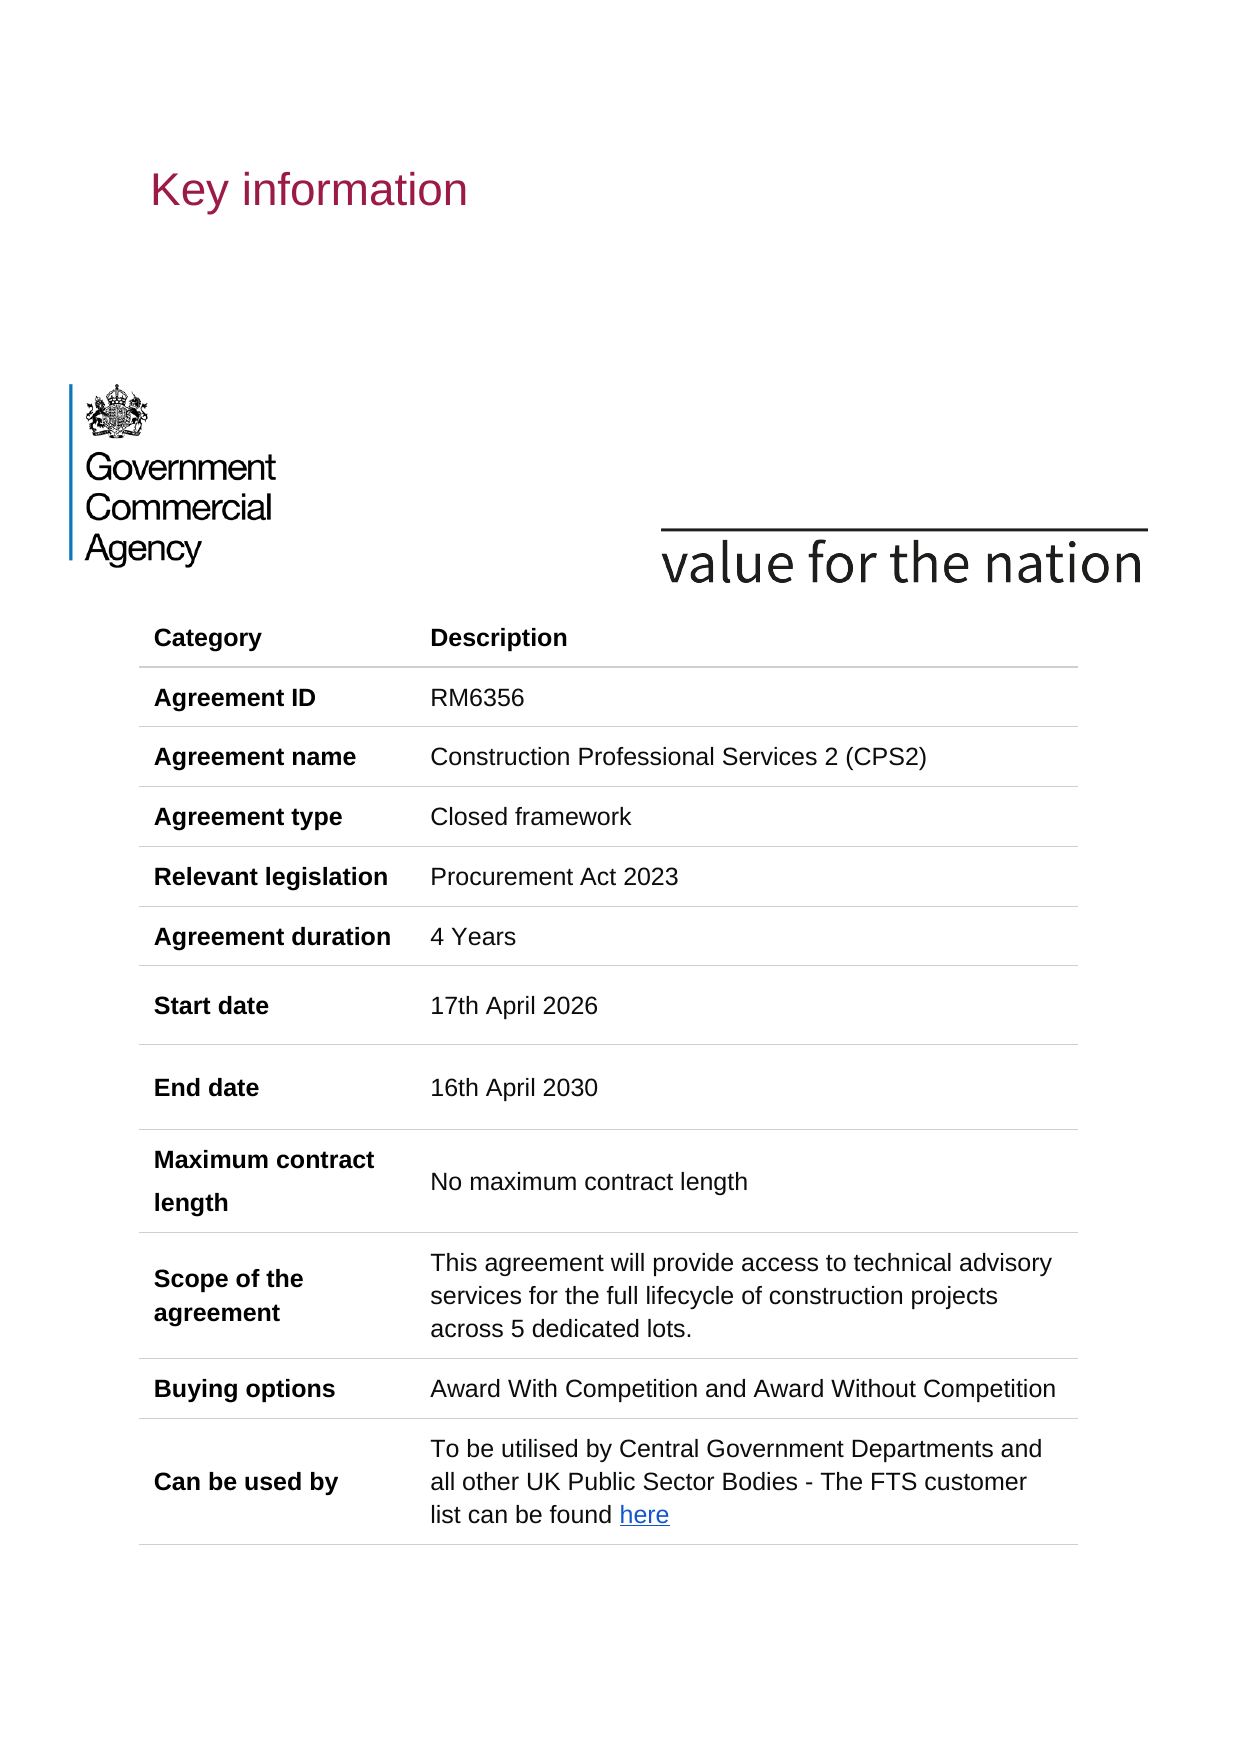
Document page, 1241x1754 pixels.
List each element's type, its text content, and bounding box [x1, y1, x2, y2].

table_cell RM6356 [415, 668, 1078, 726]
picture [654, 523, 1152, 589]
table_cell To be utilised by Central Government Departments and all other UK Public Sector Bodies - The FTS customer list can be found here [415, 1419, 1078, 1543]
table_cell No maximum contract length [415, 1130, 1078, 1232]
table_header Category [139, 608, 415, 666]
table_cell Procurement Act 2023 [415, 847, 1078, 906]
table_cell Construction Professional Services 2 (CPS2) [415, 727, 1078, 786]
table_header Description [415, 608, 1078, 666]
subtitle Key information [150, 162, 1090, 215]
table_cell Agreement ID [139, 668, 415, 726]
table_cell Closed framework [415, 787, 1078, 846]
table_cell Can be used by [139, 1419, 415, 1543]
table_cell Agreement type [139, 787, 415, 846]
table_cell 4 Years [415, 907, 1078, 965]
table_cell Start date [139, 966, 415, 1044]
picture [40, 356, 303, 589]
table_cell Scope of the agreement [139, 1233, 415, 1358]
table_cell 17th April 2026 [415, 966, 1078, 1044]
table_cell Agreement duration [139, 907, 415, 965]
table_cell Award With Competition and Award Without Competition [415, 1359, 1078, 1418]
table_cell This agreement will provide access to technical advisory services for the full lifecycle of construction projects across 5 dedicated lots. [415, 1233, 1078, 1358]
table_cell 16th April 2030 [415, 1045, 1078, 1129]
table_cell Buying options [139, 1359, 415, 1418]
table_cell Agreement name [139, 727, 415, 786]
table_cell Maximum contract length [139, 1130, 415, 1232]
table_cell Relevant legislation [139, 847, 415, 906]
table_cell End date [139, 1045, 415, 1129]
